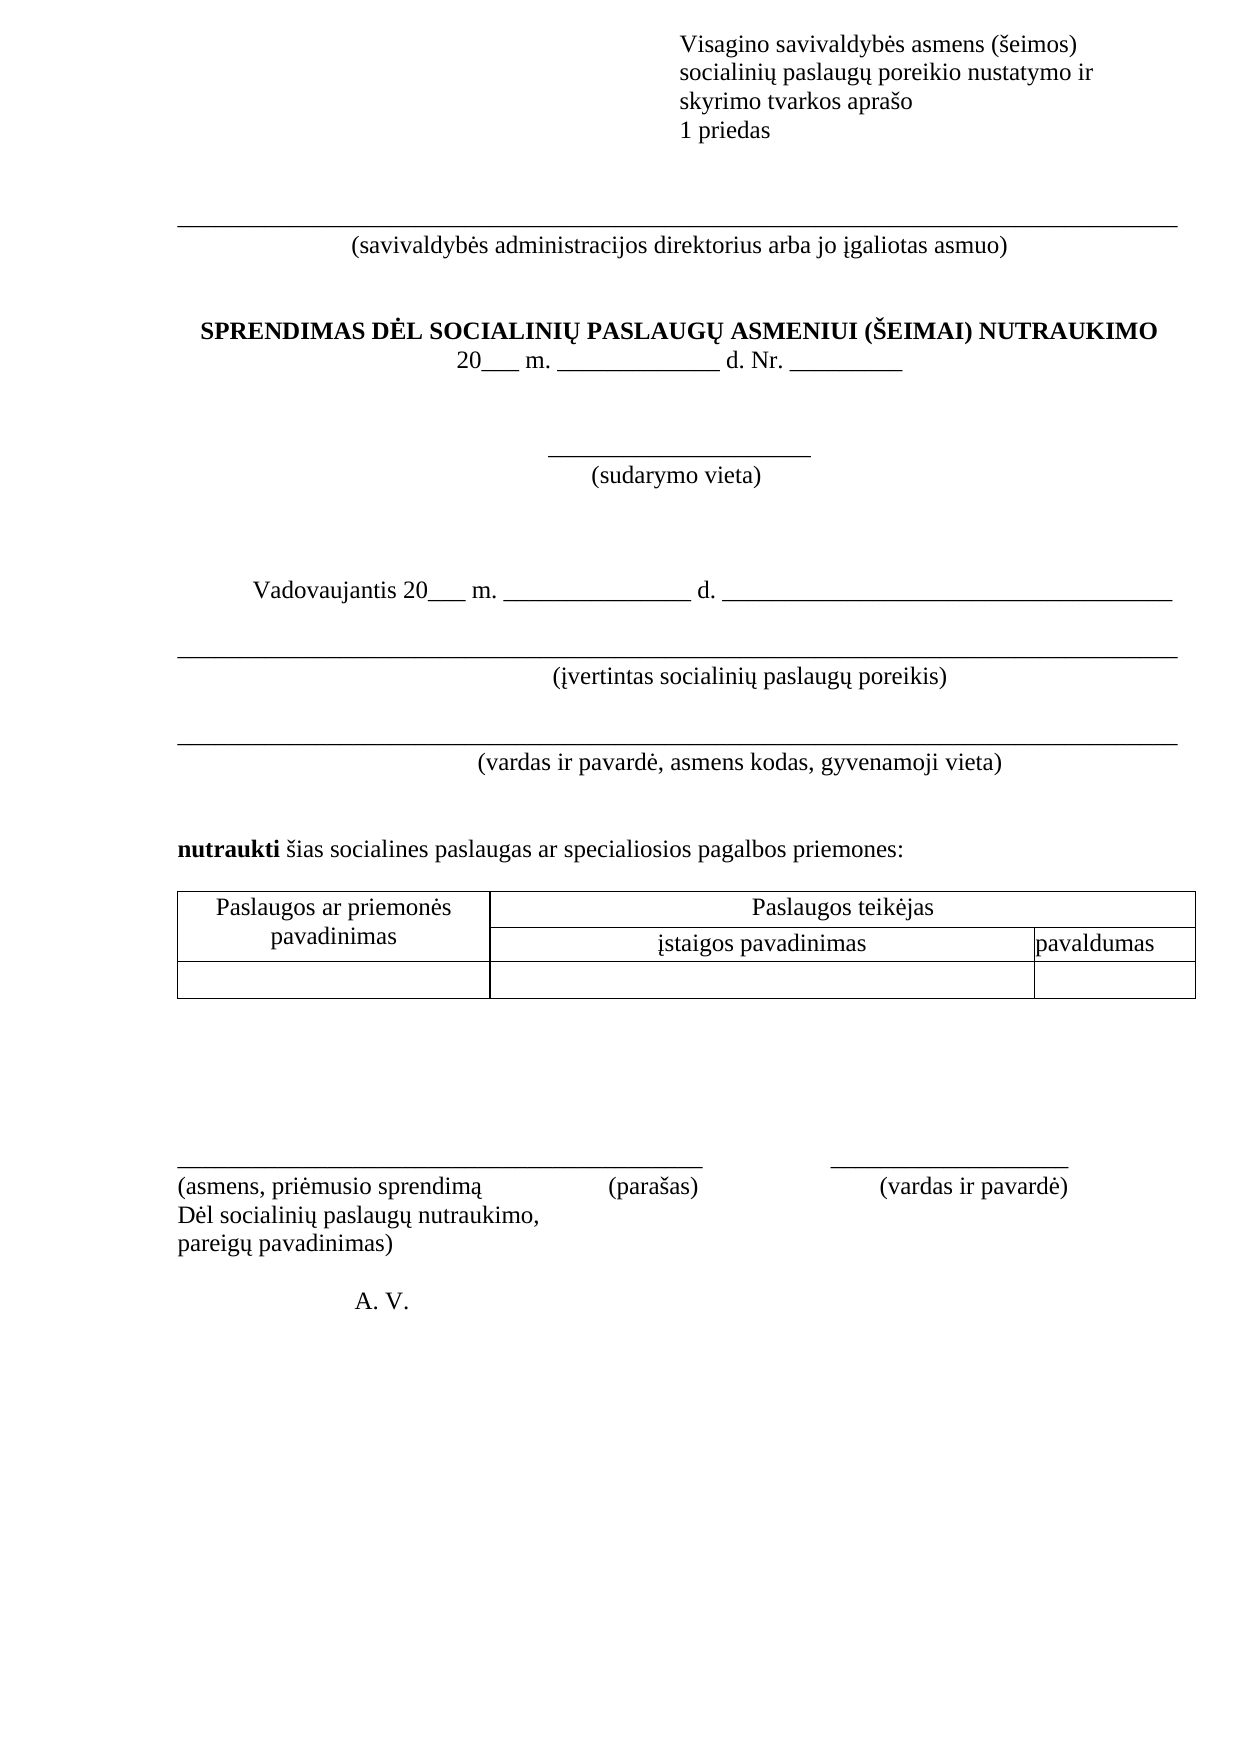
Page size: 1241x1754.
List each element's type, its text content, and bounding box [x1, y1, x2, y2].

text ________________________________________________________________________________ [177, 632, 1181, 661]
text (savivaldybės administracijos direktorius arba jo įgaliotas asmuo) [177, 230, 1181, 259]
table_cell [491, 962, 1034, 997]
text Vadovaujantis 20___ m. _______________ d. ____________________________________ [177, 575, 1181, 604]
table_cell [1035, 962, 1195, 997]
text (įvertintas socialinių paslaugų poreikis) [477, 661, 1181, 690]
table_cell pavaldumas [1035, 928, 1195, 961]
text ________________________________________________________________________________ [177, 201, 1181, 230]
text ______________________________ ____________ ___________________ [177, 1142, 1181, 1171]
text A. V. [177, 1286, 1181, 1315]
text ________________________________________________________________________________ [177, 719, 1181, 747]
text pareigų pavadinimas) [177, 1228, 1181, 1257]
text (asmens, priėmusio sprendimą (parašas) (vardas ir pavardė) [177, 1171, 1181, 1200]
text 1 priedas [679, 115, 1181, 144]
table_header Paslaugos ar priemonės pavadinimas [178, 892, 489, 961]
text _____________________ [177, 431, 1181, 460]
table_cell įstaigos pavadinimas [491, 928, 1034, 961]
text skyrimo tvarkos aprašo [679, 86, 1108, 115]
text (sudarymo vieta) [177, 460, 1181, 489]
table_cell [178, 962, 489, 997]
text 20___ m. _____________ d. Nr. _________ [177, 345, 1181, 374]
text (vardas ir pavardė, asmens kodas, gyvenamoji vieta) [402, 747, 1181, 776]
text nutraukti šias socialines paslaugas ar specialiosios pagalbos priemones: [177, 834, 1181, 862]
text socialinių paslaugų poreikio nustatymo ir [679, 57, 1108, 86]
table_header Paslaugos teikėjas [491, 892, 1195, 927]
text Visagino savivaldybės asmens (šeimos) [679, 29, 1108, 57]
text SPRENDIMAS DĖL SOCIALINIŲ PASLAUGŲ ASMENIUI (ŠEIMAI) NUTRAUKIMO [177, 316, 1181, 345]
text Dėl socialinių paslaugų nutraukimo, [177, 1200, 1181, 1228]
